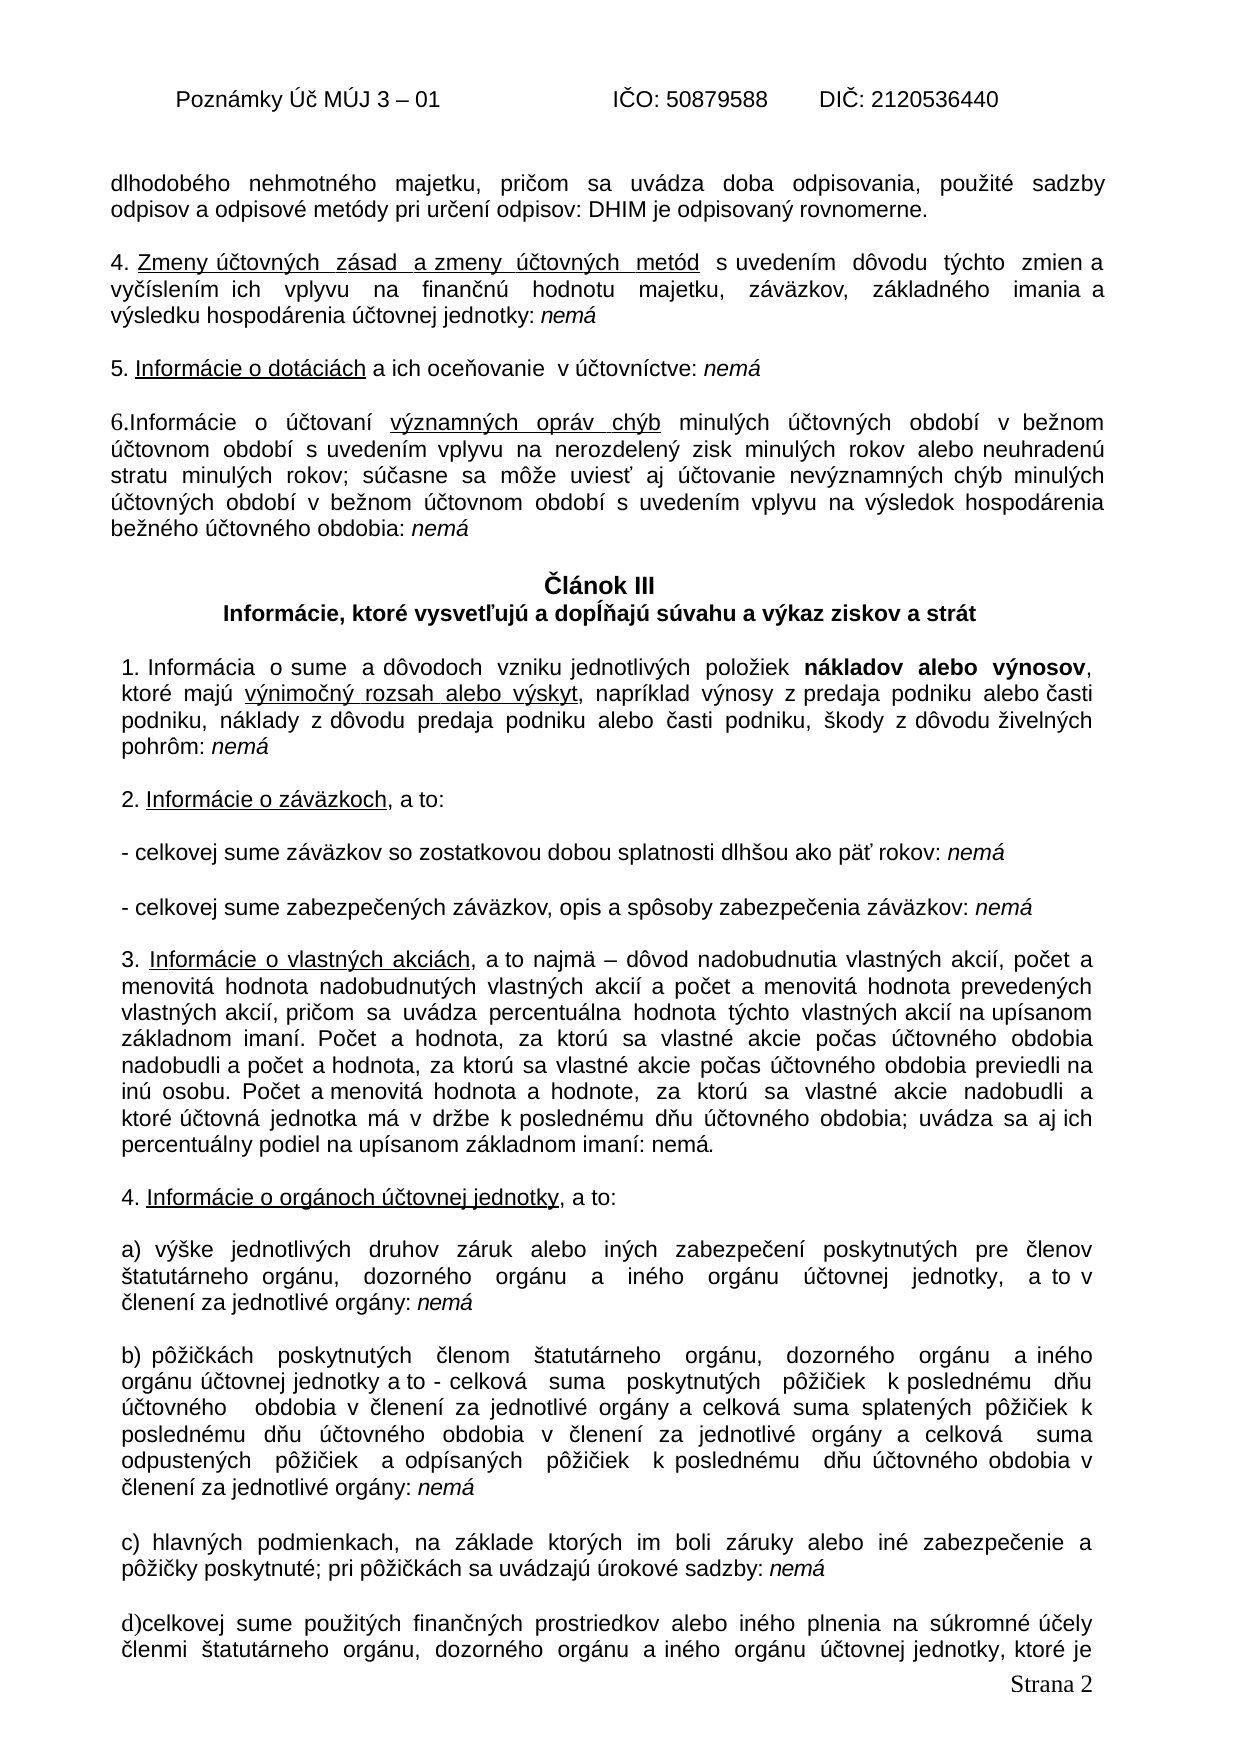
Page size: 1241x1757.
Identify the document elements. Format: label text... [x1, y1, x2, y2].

text 5. Informácie o dotáciách a ich oceňovanie v účtovníctve: nemá [110, 354, 1105, 381]
text 2. Informácie o záväzkoch, a to: [121, 786, 1093, 812]
text - celkovej sume zabezpečených záväzkov, opis a spôsoby zabezpečenia záväzkov: nemá [121, 894, 1093, 920]
text 1. Informácia o sume a dôvodoch vzniku jednotlivých položiek nákladov alebo výnosov, ktoré majú výnimočný rozsah alebo výskyt, napríklad výnosy z predaja podniku alebo časti podniku, náklady z dôvodu predaja podniku alebo časti podniku, škody z dôvodu živelných pohrôm: nemá [121, 654, 1093, 759]
text c) hlavných podmienkach, na základe ktorých im boli záruky alebo iné zabezpečenie a pôžičky poskytnuté; pri pôžičkách sa uvádzajú úrokové sadzby: nemá [121, 1528, 1093, 1581]
text b) pôžičkách poskytnutých členom štatutárneho orgánu, dozorného orgánu a iného orgánu účtovnej jednotky a to - celková suma poskytnutých pôžičiek k poslednému dňu účtovného obdobia v členení za jednotlivé orgány a celková suma splatených pôžičiek k poslednému dňu účtovného obdobia v členení za jednotlivé orgány a celková suma odpustených pôžičiek a odpísaných pôžičiek k poslednému dňu účtovného obdobia v členení za jednotlivé orgány: nemá [121, 1342, 1093, 1500]
text 4. Zmeny účtovných zásad a zmeny účtovných metód s uvedením dôvodu týchto zmien a vyčíslením ich vplyvu na finančnú hodnotu majetku, záväzkov, základného imania a výsledku hospodárenia účtovnej jednotky: nemá [110, 249, 1105, 328]
text Informácie, ktoré vysvetľujú a dopĺňajú súvahu a výkaz ziskov a strát [110, 599, 1088, 626]
list Informácie o účtovaní významných opráv chýb minulých účtovných období v bežnom účtovnom období s uvedením vplyvu na nerozdelený zisk minulých rokov alebo neuhradenú stratu minulých rokov; súčasne sa môže uviesť aj účtovanie nevýznamných chýb minulých účtovných období v bežnom účtovnom období s uvedením vplyvu na výsledok hospodárenia bežného účtovného obdobia: nemá [110, 407, 1105, 541]
text 3. Informácie o vlastných akciách, a to najmä – dôvod nadobudnutia vlastných akcií, počet a menovitá hodnota nadobudnutých vlastných akcií a počet a menovitá hodnota prevedených vlastných akcií, pričom sa uvádza percentuálna hodnota týchto vlastných akcií na upísanom základnom imaní. Počet a hodnota, za ktorú sa vlastné akcie počas účtovného obdobia nadobudli a počet a hodnota, za ktorú sa vlastné akcie počas účtovného obdobia previedli na inú osobu. Počet a menovitá hodnota a hodnote, za ktorú sa vlastné akcie nadobudli a ktoré účtovná jednotka má v držbe k poslednému dňu účtovného obdobia; uvádza sa aj ich percentuálny podiel na upísanom základnom imaní: nemá. [121, 946, 1093, 1157]
text dlhodobého nehmotného majetku, pričom sa uvádza doba odpisovania, použité sadzby odpisov a odpisové metódy pri určení odpisov: DHIM je odpisovaný rovnomerne. [110, 170, 1105, 223]
text - celkovej sume záväzkov so zostatkovou dobou splatnosti dlhšou ako päť rokov: nemá [121, 838, 1093, 865]
list celkovej sume použitých finančných prostriedkov alebo iného plnenia na súkromné účely členmi štatutárneho orgánu, dozorného orgánu a iného orgánu účtovnej jednotky, ktoré je [121, 1608, 1093, 1663]
text 4. Informácie o orgánoch účtovnej jednotky, a to: [121, 1183, 1093, 1210]
subtitle Článok III [110, 571, 1088, 599]
text a) výške jednotlivých druhov záruk alebo iných zabezpečení poskytnutých pre členov štatutárneho orgánu, dozorného orgánu a iného orgánu účtovnej jednotky, a to v členení za jednotlivé orgány: nemá [121, 1236, 1093, 1315]
